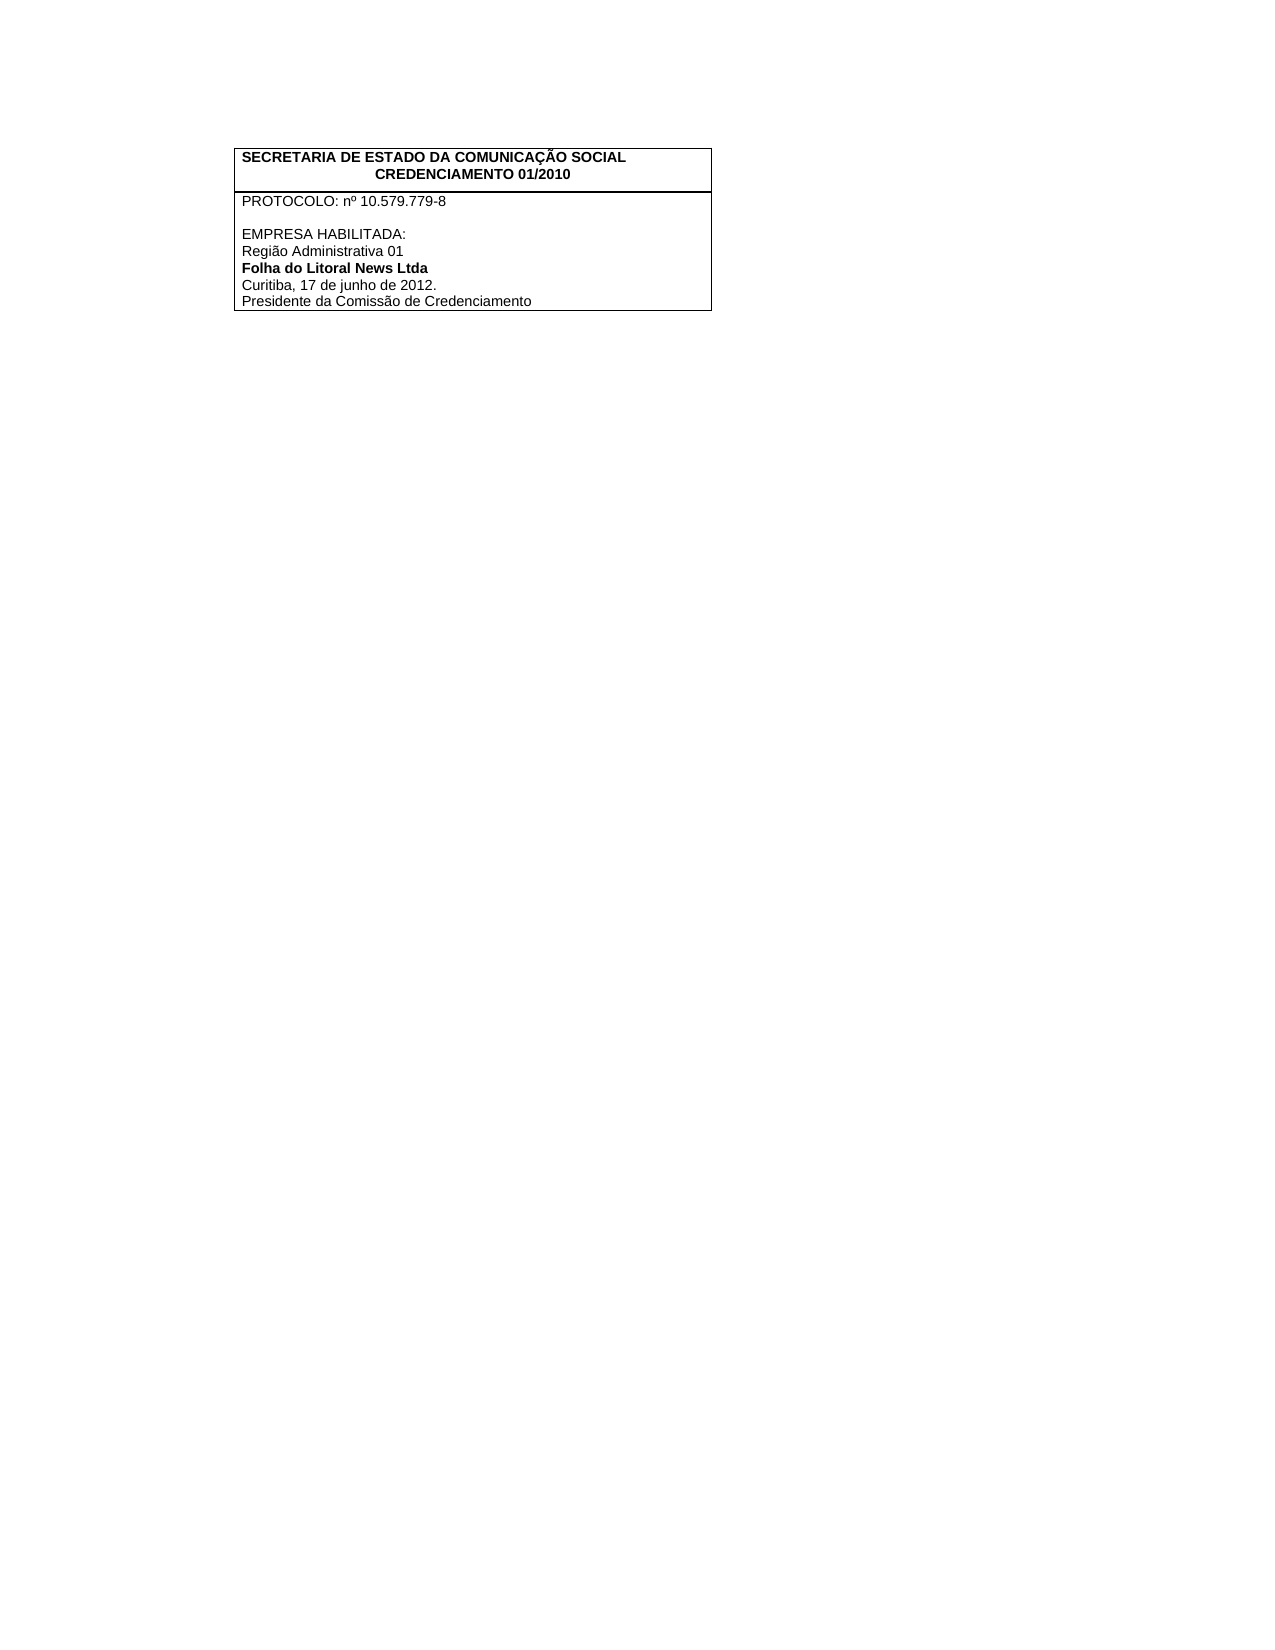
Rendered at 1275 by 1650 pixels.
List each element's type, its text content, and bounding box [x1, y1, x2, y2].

table_cell PROTOCOLO: nº 10.579.779-8 EMPRESA HABILITADA: Região Administrativa 01 Folha do Litoral News Ltda Curitiba, 17 de junho de 2012. Presidente da Comissão de Credenciamento [235, 193, 711, 310]
table_header SECRETARIA DE ESTADO DA COMUNICAÇÃO SOCIAL CREDENCIAMENTO 01/2010 [235, 149, 711, 191]
